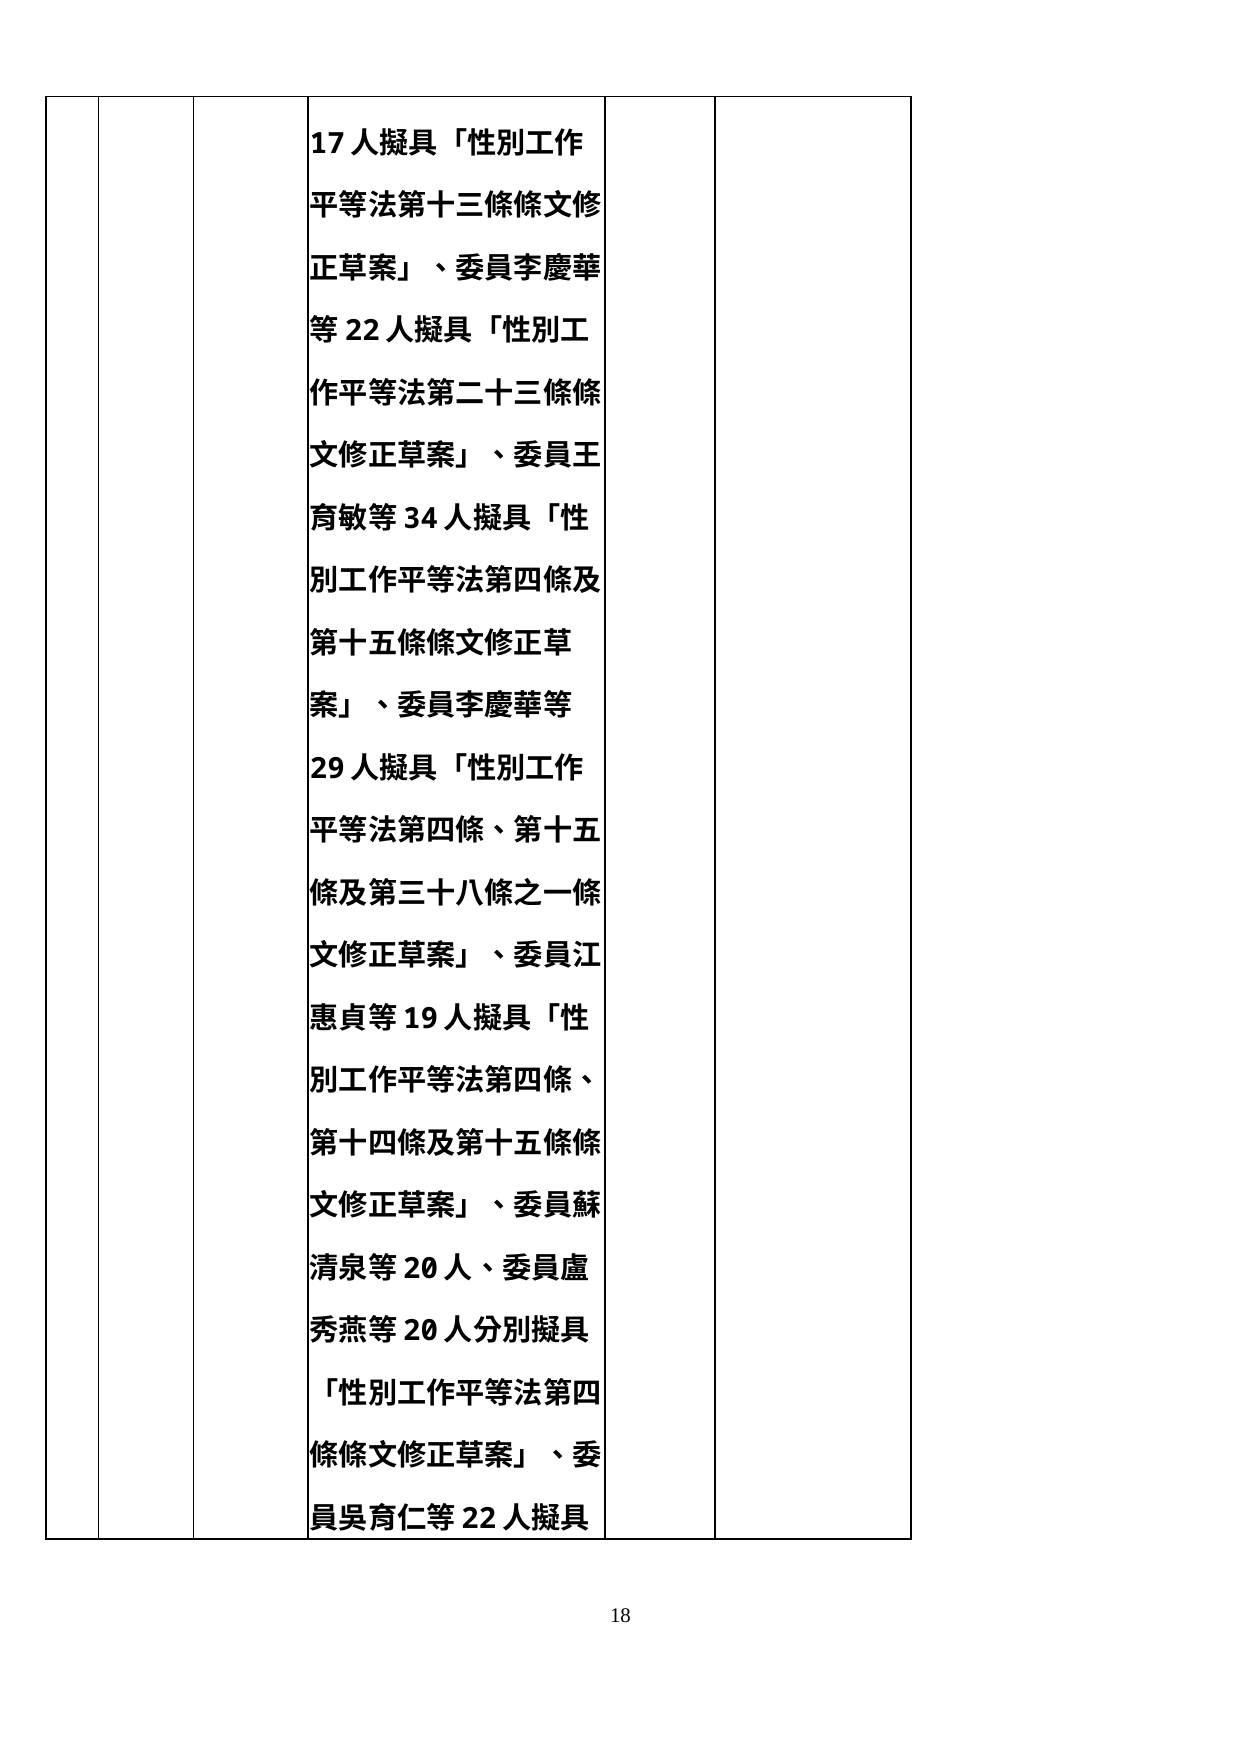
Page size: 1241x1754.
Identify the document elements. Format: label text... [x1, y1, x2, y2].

table_cell （10月29日） 詢答完竣 審查完竣 （10月30日） 審查完竣 審查完竣 [716, 97, 910, 1538]
table_cell [194, 97, 307, 1538]
table_cell [606, 97, 714, 1538]
table_cell [47, 97, 98, 1538]
table_cell 17人擬具「性別工作平等法第十三條條文修正草案」、委員李慶華等22人擬具「性別工作平等法第二十三條條文修正草案」、委員王育敏等34人擬具「性別工作平等法第四條及第十五條條文修正草案」、委員李慶華等29人擬具「性別工作平等法第四條、第十五條及第三十八條之一條文修正草案」、委員江惠貞等19人擬具「性別工作平等法第四條、第十四條及第十五條條文修正草案」、委員蘇清泉等20人、委員盧秀燕等20人分別擬具「性別工作平等法第四條條文修正草案」、委員吳育仁等22人擬具 [309, 97, 604, 1538]
table_cell [99, 97, 193, 1538]
